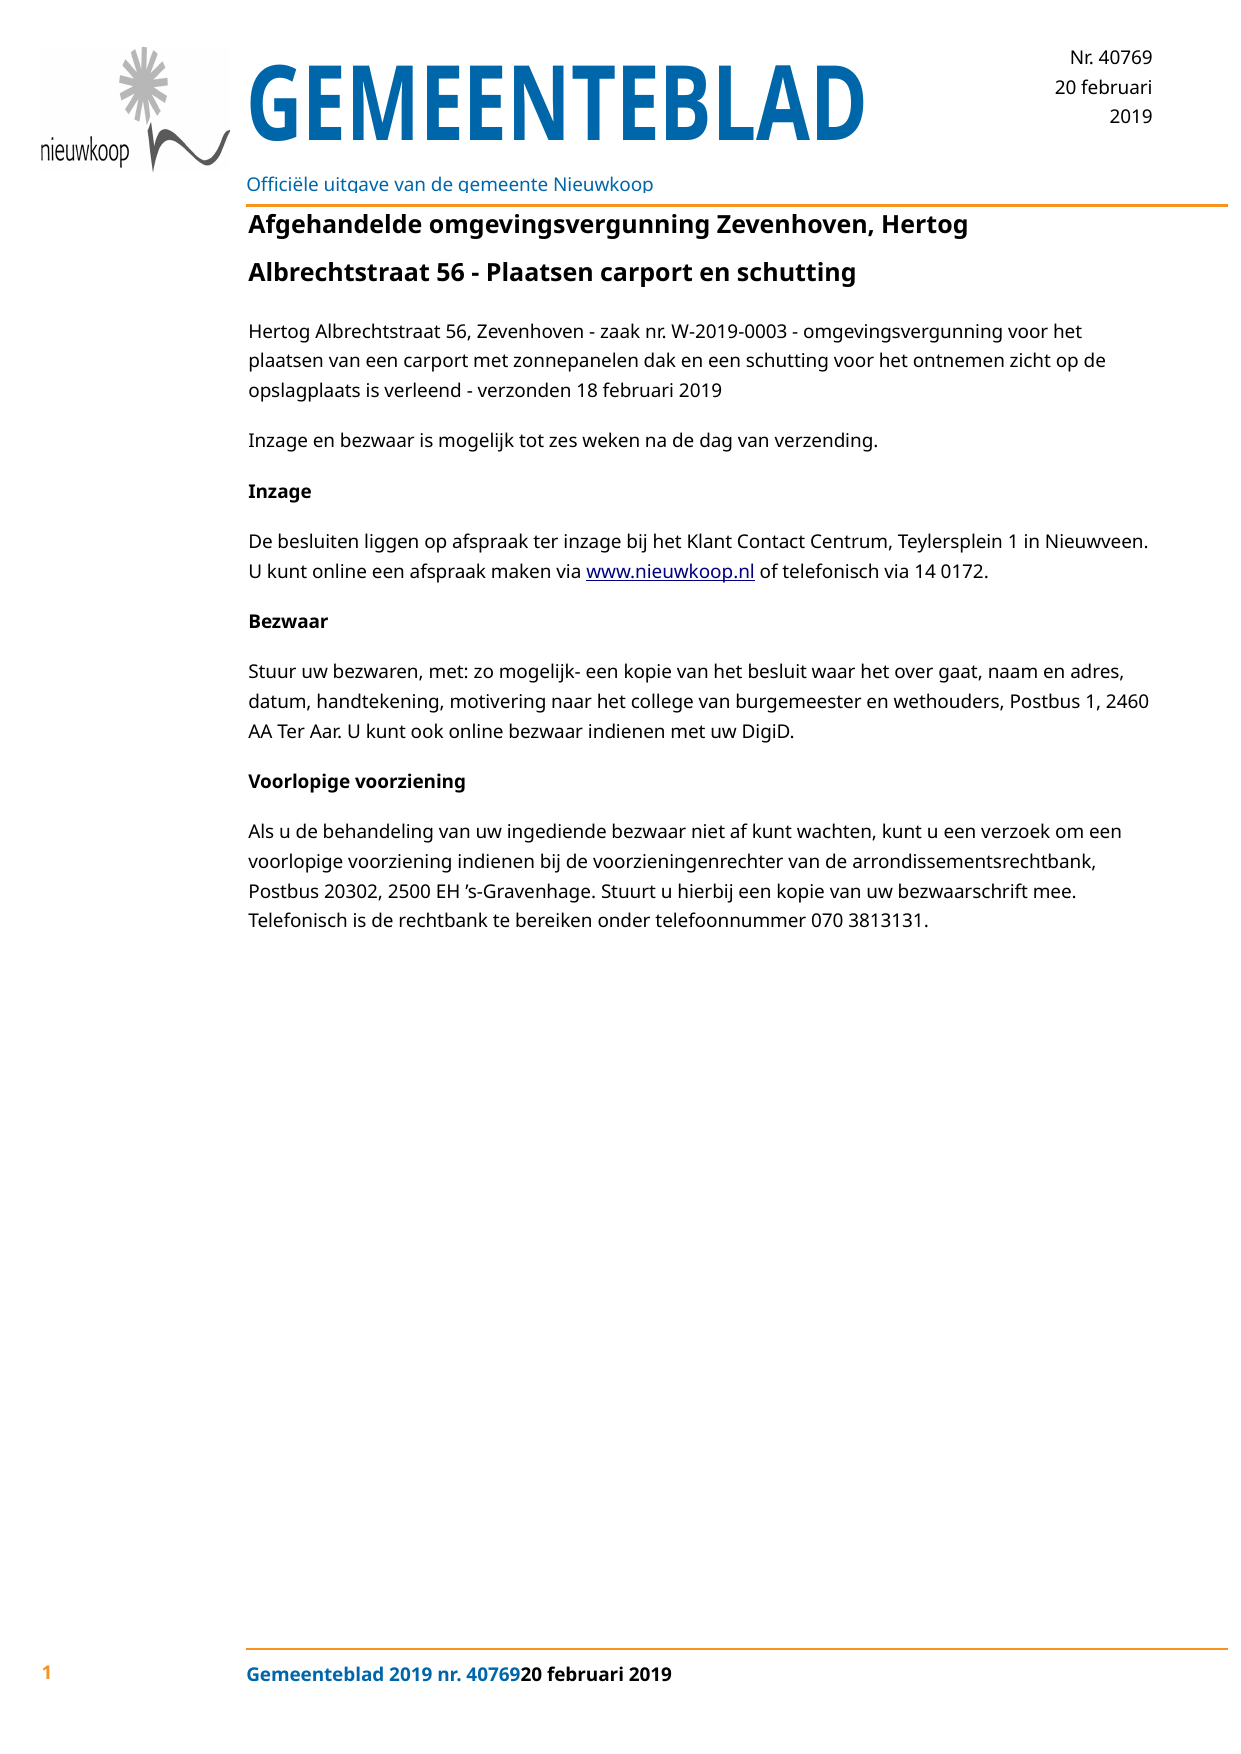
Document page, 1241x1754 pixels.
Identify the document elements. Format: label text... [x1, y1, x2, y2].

text Bezwaar [248, 608, 1152, 634]
text Hertog Albrechtstraat 56, Zevenhoven - zaak nr. W-2019-0003 - omgevingsvergunning voor het plaatsen van een carport met zonnepanelen dak en een schutting voor het ontnemen zicht op de opslagplaats is verleend - verzonden 18 februari 2019 [248, 318, 1152, 403]
text Als u de behandeling van uw ingediende bezwaar niet af kunt wachten, kunt u een verzoek om een voorlopige voorziening indienen bij de voorzieningenrechter van de arrondissementsrechtbank, Postbus 20302, 2500 EH ’s-Gravenhage. Stuurt u hierbij een kopie van uw bezwaarschrift mee. Telefonisch is de rechtbank te bereiken onder telefoonnummer 070 3813131. [248, 819, 1152, 933]
text Inzage [248, 478, 1152, 504]
text Voorlopige voorziening [248, 768, 1152, 794]
picture [41, 47, 231, 172]
text Stuur uw bezwaren, met: zo mogelijk- een kopie van het besluit waar het over gaat, naam en adres, datum, handtekening, motivering naar het college van burgemeester en wethouders, Postbus 1, 2460 AA Ter Aar. U kunt ook online bezwaar indienen met uw DigiD. [248, 659, 1152, 744]
text Inzage en bezwaar is mogelijk tot zes weken na de dag van verzending. [248, 427, 1152, 453]
text Afgehandelde omgevingsvergunning Zevenhoven, Hertog Albrechtstraat 56 - Plaatsen carport en schutting [248, 207, 1152, 288]
text De besluiten liggen op afspraak ter inzage bij het Klant Contact Centrum, Teylersplein 1 in Nieuwveen. U kunt online een afspraak maken via www.nieuwkoop.nl of telefonisch via 14 0172. [248, 528, 1152, 584]
